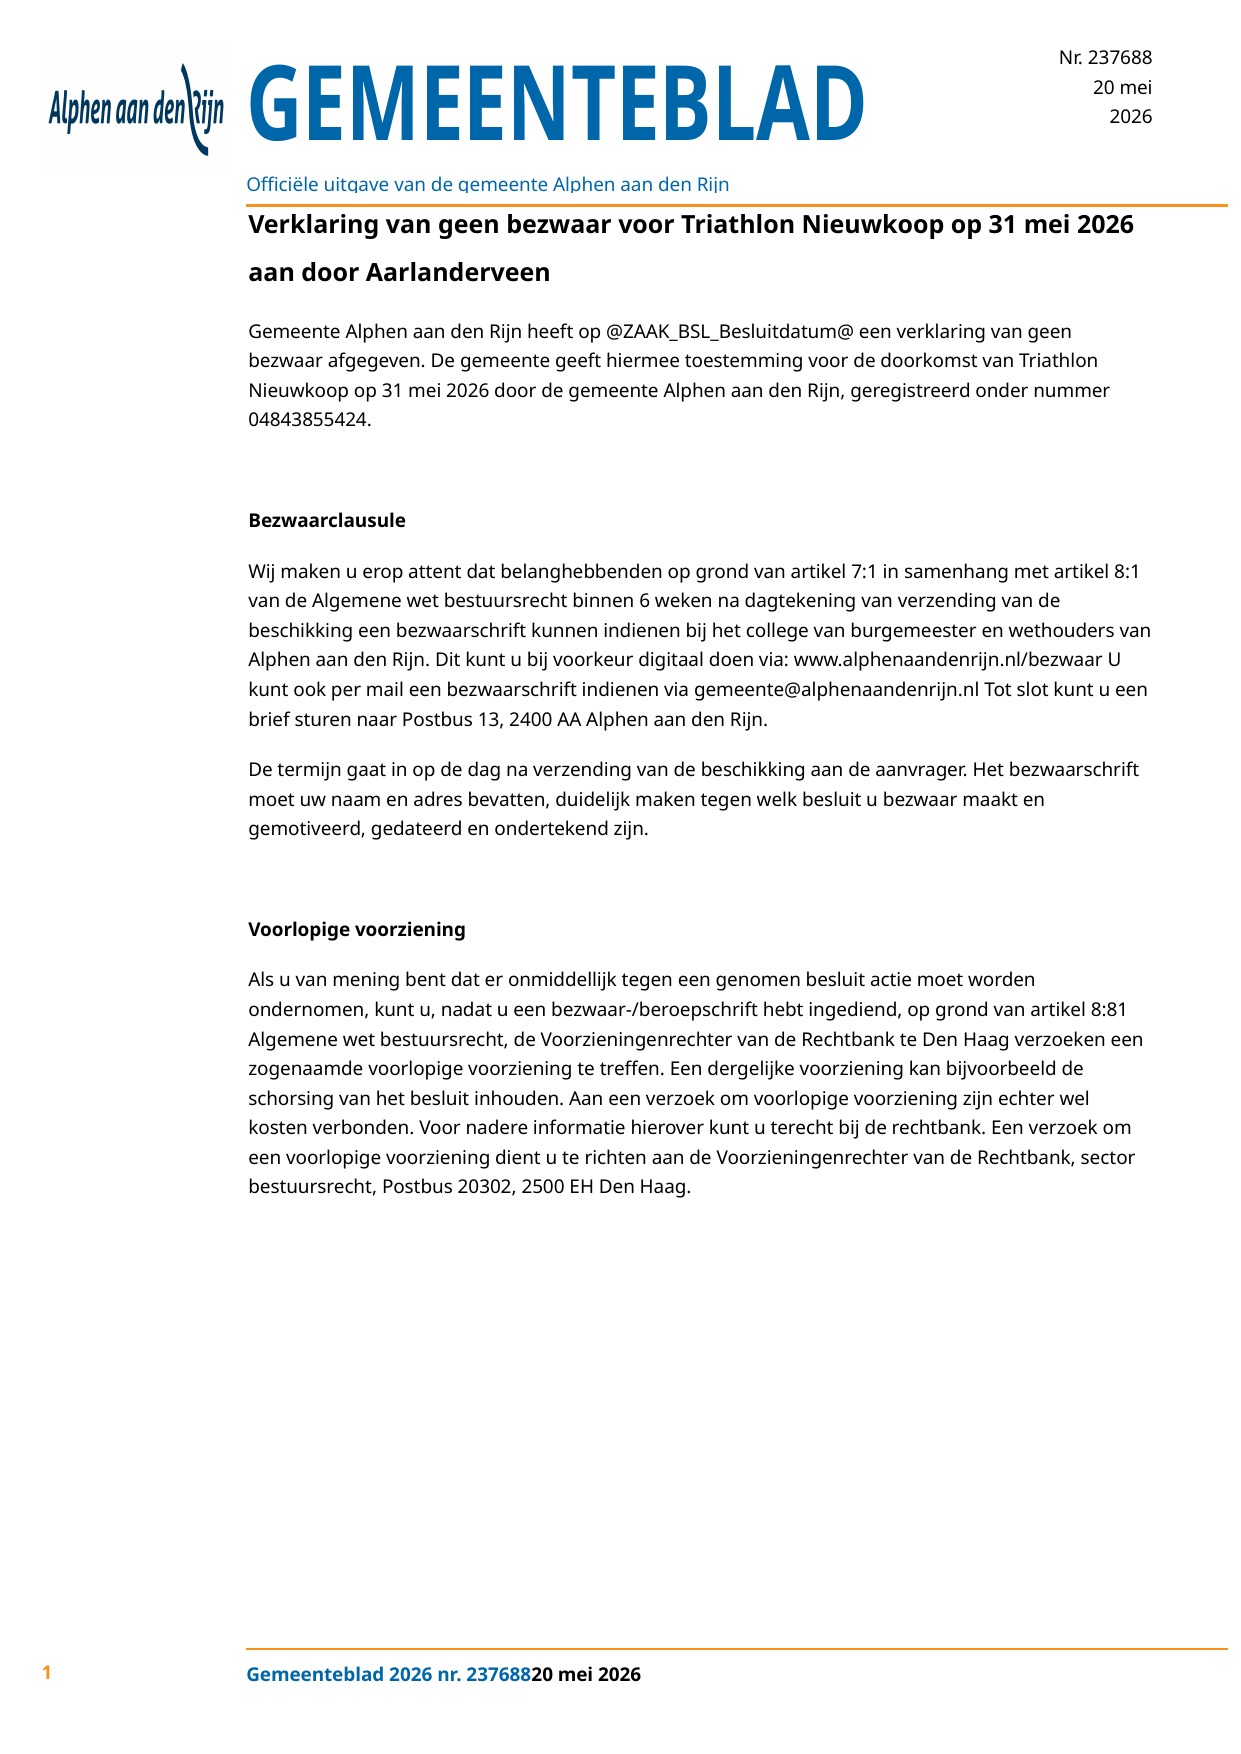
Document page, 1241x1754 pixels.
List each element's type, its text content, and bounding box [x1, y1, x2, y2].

text Wij maken u erop attent dat belanghebbenden op grond van artikel 7:1 in samenhang met artikel 8:1 van de Algemene wet bestuursrecht binnen 6 weken na dagtekening van verzending van de beschikking een bezwaarschrift kunnen indienen bij het college van burgemeester en wethouders van Alphen aan den Rijn. Dit kunt u bij voorkeur digitaal doen via: www.alphenaandenrijn.nl/bezwaar U kunt ook per mail een bezwaarschrift indienen via gemeente@alphenaandenrijn.nl Tot slot kunt u een brief sturen naar Postbus 13, 2400 AA Alphen aan den Rijn. [248, 558, 1152, 732]
text Voorlopige voorziening [248, 916, 1152, 942]
text Bezwaarclausule [248, 507, 1152, 533]
picture [41, 47, 231, 172]
text Verklaring van geen bezwaar voor Triathlon Nieuwkoop op 31 mei 2026 aan door Aarlanderveen [248, 207, 1152, 288]
text Als u van mening bent dat er onmiddellijk tegen een genomen besluit actie moet worden ondernomen, kunt u, nadat u een bezwaar-/beroepschrift hebt ingediend, op grond van artikel 8:81 Algemene wet bestuursrecht, de Voorzieningenrechter van de Rechtbank te Den Haag verzoeken een zogenaamde voorlopige voorziening te treffen. Een dergelijke voorziening kan bijvoorbeeld de schorsing van het besluit inhouden. Aan een verzoek om voorlopige voorziening zijn echter wel kosten verbonden. Voor nadere informatie hierover kunt u terecht bij de rechtbank. Een verzoek om een voorlopige voorziening dient u te richten aan de Voorzieningenrechter van de Rechtbank, sector bestuursrecht, Postbus 20302, 2500 EH Den Haag. [248, 967, 1152, 1199]
text De termijn gaat in op de dag na verzending van de beschikking aan de aanvrager. Het bezwaarschrift moet uw naam en adres bevatten, duidelijk maken tegen welk besluit u bezwaar maakt en gemotiveerd, gedateerd en ondertekend zijn. [248, 756, 1152, 841]
text Gemeente Alphen aan den Rijn heeft op @ZAAK_BSL_Besluitdatum@ een verklaring van geen bezwaar afgegeven. De gemeente geeft hiermee toestemming voor de doorkomst van Triathlon Nieuwkoop op 31 mei 2026 door de gemeente Alphen aan den Rijn, geregistreerd onder nummer 04843855424. [248, 318, 1152, 432]
